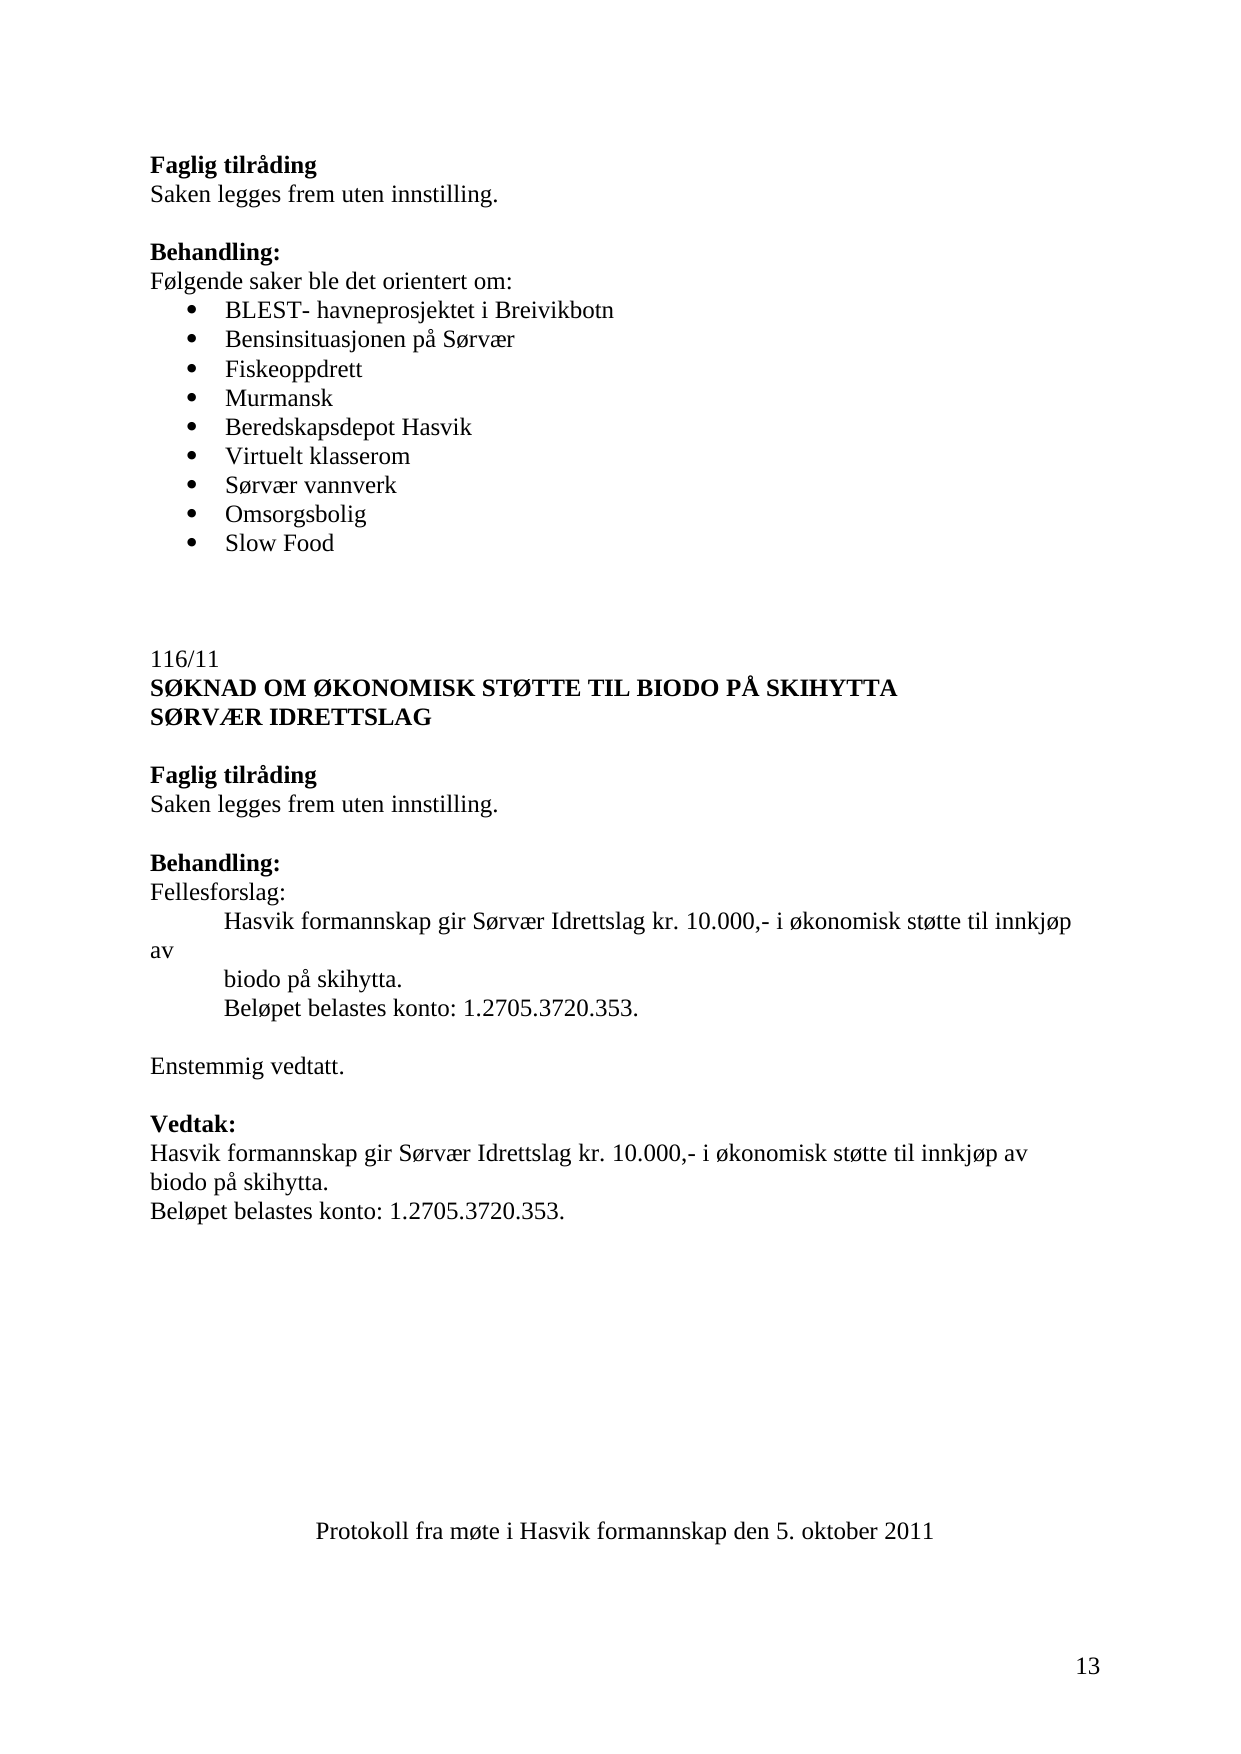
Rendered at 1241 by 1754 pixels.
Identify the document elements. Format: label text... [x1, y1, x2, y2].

text 116/11 [150, 644, 1100, 673]
text Hasvik formannskap gir Sørvær Idrettslag kr. 10.000,- i økonomisk støtte til innkjøp av [150, 1138, 1100, 1167]
text biodo på skihytta. [150, 964, 1100, 993]
list Beredskapsdepot Hasvik [187, 412, 1100, 441]
text Saken legges frem uten innstilling. [150, 179, 1100, 208]
text Enstemmig vedtatt. [150, 1051, 1100, 1080]
text biodo på skihytta. [150, 1167, 1100, 1196]
text Faglig tilråding [150, 760, 1100, 789]
text Vedtak: [150, 1109, 1100, 1138]
list Virtuelt klasserom [187, 441, 1100, 470]
text SØKNAD OM ØKONOMISK STØTTE TIL BIODO PÅ SKIHYTTA [150, 673, 1100, 702]
text Saken legges frem uten innstilling. [150, 789, 1100, 818]
list Fiskeoppdrett [187, 353, 1100, 382]
text Behandling: [150, 237, 1100, 266]
text Beløpet belastes konto: 1.2705.3720.353. [150, 1196, 1100, 1225]
list Bensinsituasjonen på Sørvær [187, 324, 1100, 353]
list Sørvær vannverk [187, 470, 1100, 499]
list Slow Food [187, 528, 1100, 557]
text SØRVÆR IDRETTSLAG [150, 702, 1100, 731]
text Beløpet belastes konto: 1.2705.3720.353. [150, 993, 1100, 1022]
text Hasvik formannskap gir Sørvær Idrettslag kr. 10.000,- i økonomisk støtte til innkjøp av [150, 906, 1100, 964]
text Fellesforslag: [150, 877, 1100, 906]
text Protokoll fra møte i Hasvik formannskap den 5. oktober 2011 [150, 1516, 1100, 1545]
list Murmansk [187, 382, 1100, 412]
text Faglig tilråding [150, 150, 1100, 179]
list Omsorgsbolig [187, 499, 1100, 528]
list BLEST- havneprosjektet i Breivikbotn [187, 295, 1100, 324]
text Behandling: [150, 847, 1100, 877]
text Følgende saker ble det orientert om: [150, 266, 1100, 295]
